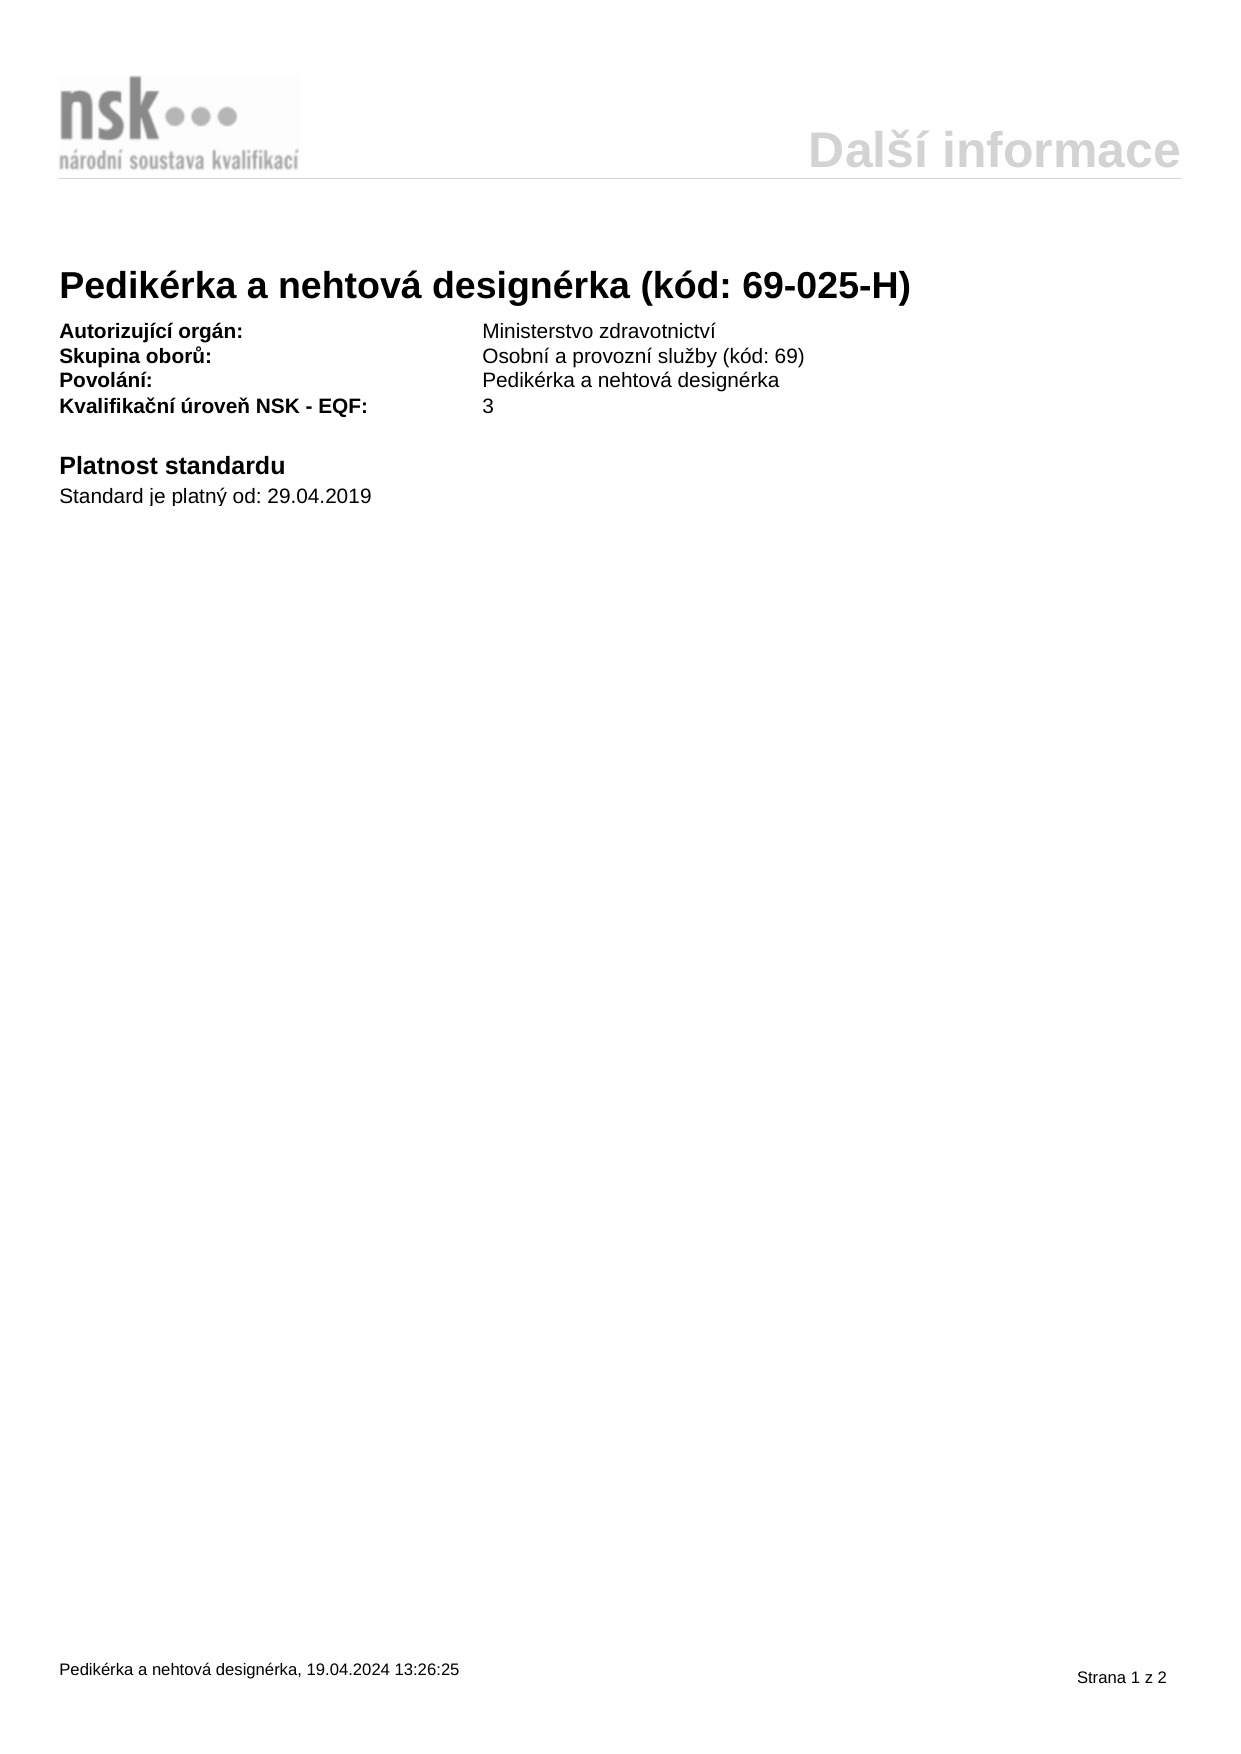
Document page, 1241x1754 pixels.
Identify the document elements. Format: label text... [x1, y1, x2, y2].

table_cell 3 [482, 394, 1181, 417]
table_cell [627, 506, 861, 806]
table_cell Pedikérka a nehtová designérka, 19.04.2024 13:26:25 [59, 1660, 861, 1696]
picture [58, 59, 620, 172]
table_header Další informace [627, 59, 1181, 178]
table_cell Platnost standardu [59, 448, 1181, 483]
table_cell Ministerstvo zdravotnictví [482, 319, 1181, 344]
table_cell [119, 307, 482, 319]
table_cell Pedikérka a nehtová designérka (kód: 69-025-H) [59, 224, 1181, 307]
table_cell [619, 1106, 627, 1383]
table_cell [1167, 806, 1181, 1106]
table_cell [59, 307, 119, 319]
table_cell [861, 196, 1167, 224]
table_cell [1167, 1384, 1181, 1659]
table_cell [627, 1384, 861, 1659]
table_cell [1167, 418, 1181, 447]
table_cell Kvalifikační úroveň NSK - EQF: [59, 394, 482, 417]
table_cell [119, 1106, 482, 1383]
table_cell [119, 806, 482, 1106]
table_cell Osobní a provozní služby (kód: 69) [482, 344, 1181, 368]
table_cell [59, 172, 119, 178]
table_cell [619, 506, 627, 806]
table_cell [119, 506, 482, 806]
table_cell [482, 506, 619, 806]
table_cell Strana 1 z 2 [861, 1660, 1167, 1696]
table_cell [627, 307, 861, 319]
table_cell [482, 1384, 619, 1659]
table_cell [619, 196, 627, 224]
table_cell [119, 196, 482, 224]
table_cell [861, 1384, 1167, 1659]
table_cell [619, 172, 627, 178]
table_cell [59, 1106, 119, 1383]
table_cell [627, 1106, 861, 1383]
table_cell [619, 418, 627, 447]
table_cell [619, 307, 627, 319]
table_cell Standard je platný od: 29.04.2019 [59, 484, 1181, 506]
table_cell [861, 1106, 1167, 1383]
table_cell [1167, 1106, 1181, 1383]
table_cell [861, 806, 1167, 1106]
table_cell [482, 307, 619, 319]
table_cell Autorizující orgán: [59, 319, 482, 343]
table_cell Povolání: [59, 368, 482, 392]
table_cell [619, 1384, 627, 1659]
table_cell [119, 1384, 482, 1659]
table_cell [59, 196, 119, 224]
table_cell [119, 172, 482, 178]
table_cell Pedikérka a nehtová designérka [482, 368, 1181, 393]
table_cell [482, 172, 619, 178]
table_cell [627, 806, 861, 1106]
table_cell [861, 418, 1167, 447]
table_cell [119, 418, 482, 447]
table_cell [59, 418, 119, 447]
table_cell [619, 806, 627, 1106]
table_cell [1167, 196, 1181, 224]
table_cell [861, 307, 1167, 319]
table_cell [1167, 1660, 1181, 1696]
table_cell [482, 806, 619, 1106]
table_cell [1167, 307, 1181, 319]
table_cell [627, 418, 861, 447]
table_header [620, 59, 627, 172]
table_cell [482, 418, 619, 447]
table_cell [59, 506, 119, 806]
table_cell [59, 806, 119, 1106]
table_cell [482, 1106, 619, 1383]
table_cell [59, 1384, 119, 1659]
table_cell [59, 179, 1181, 196]
table_cell [1167, 506, 1181, 806]
table_cell [627, 196, 861, 224]
table_cell [482, 196, 619, 224]
table_cell Skupina oborů: [59, 344, 482, 368]
table_cell [861, 506, 1167, 806]
